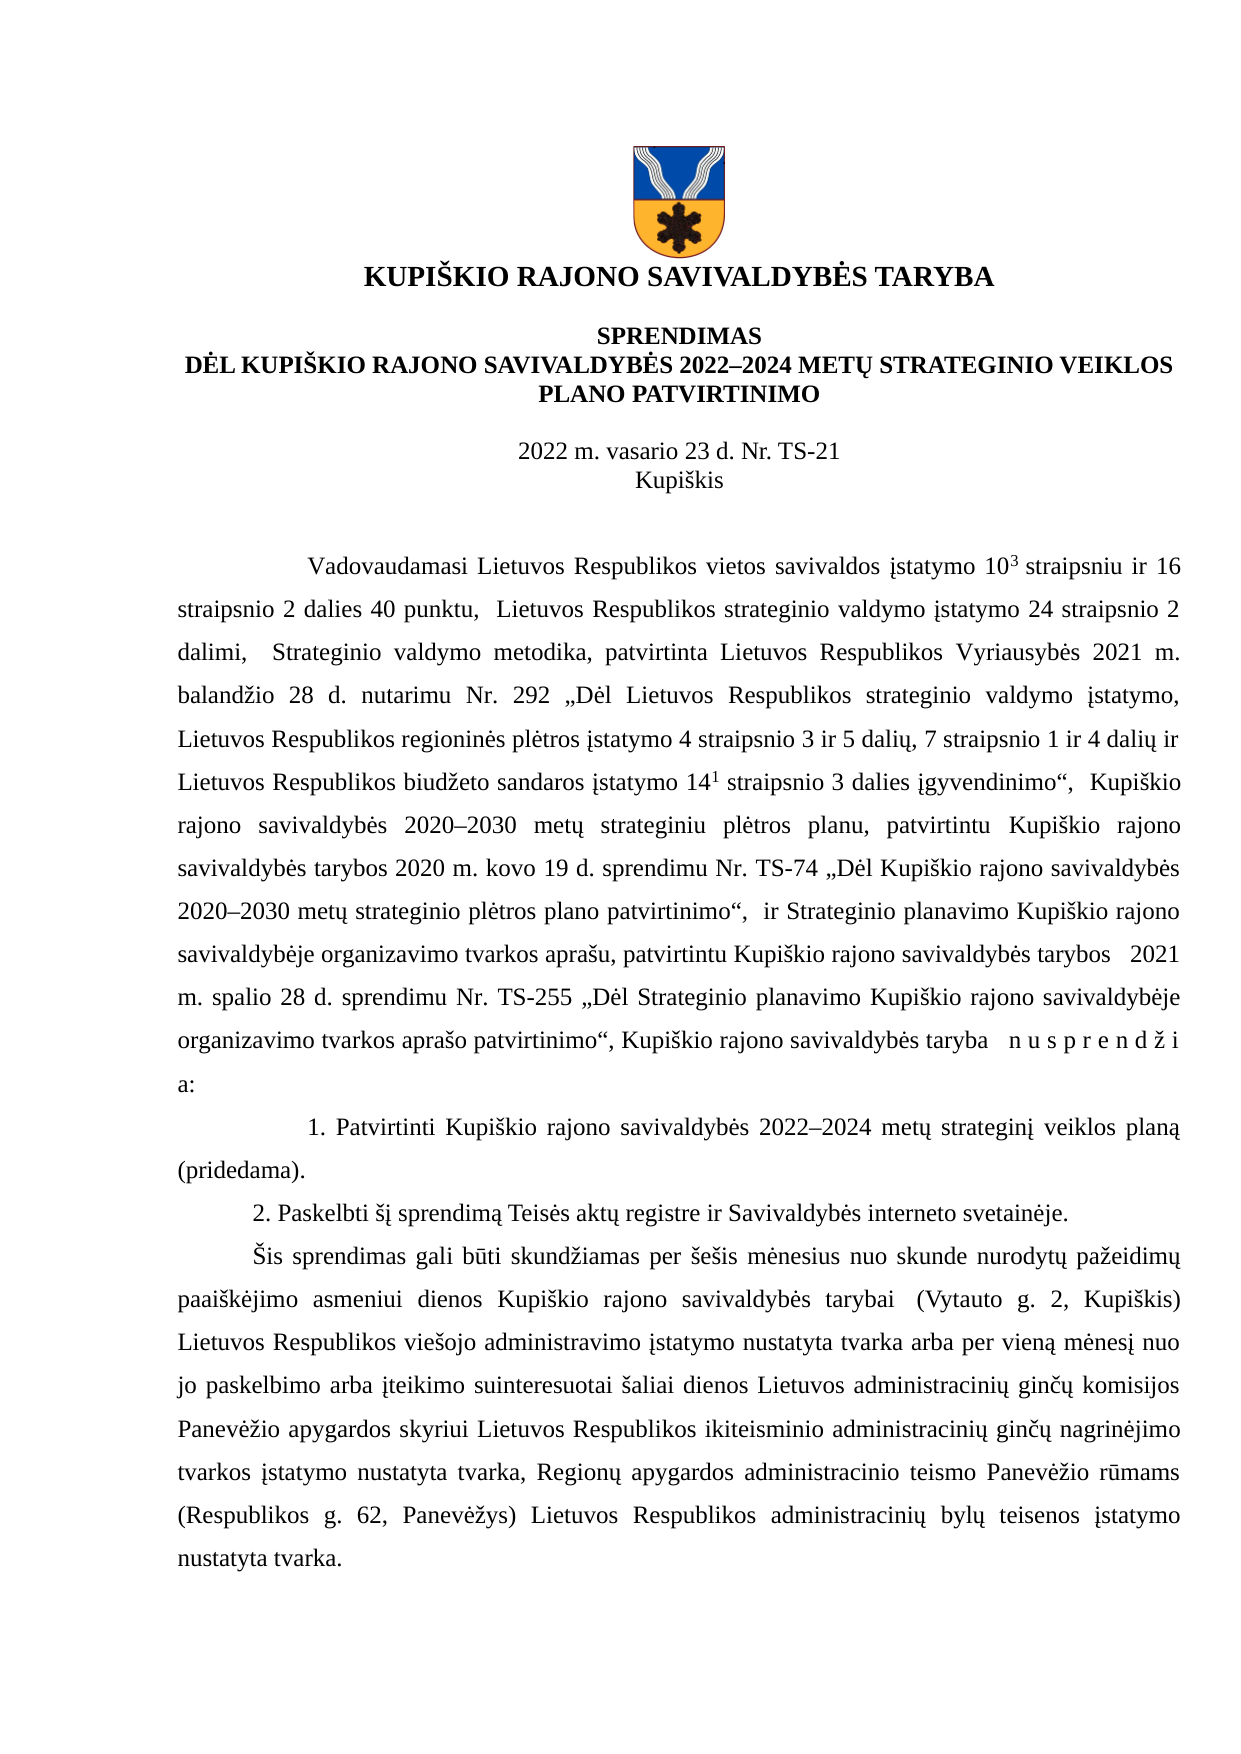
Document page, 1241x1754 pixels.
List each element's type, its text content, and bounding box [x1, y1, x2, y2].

text KUPIŠKIO RAJONO SAVIVALDYBĖS TARYBA [177, 259, 1181, 292]
text 1. Patvirtinti Kupiškio rajono savivaldybės 2022–2024 metų strateginį veiklos planą (pridedama). [177, 1112, 1181, 1184]
text 2. Paskelbti šį sprendimą Teisės aktų registre ir Savivaldybės interneto svetainėje. [177, 1198, 1181, 1227]
text Vadovaudamasi Lietuvos Respublikos vietos savivaldos įstatymo 103 straipsniu ir 16 straipsnio 2 dalies 40 punktu, Lietuvos Respublikos strateginio valdymo įstatymo 24 straipsnio 2 dalimi, Strateginio valdymo metodika, patvirtinta Lietuvos Respublikos Vyriausybės 2021 m. balandžio 28 d. nutarimu Nr. 292 „Dėl Lietuvos Respublikos strateginio valdymo įstatymo, Lietuvos Respublikos regioninės plėtros įstatymo 4 straipsnio 3 ir 5 dalių, 7 straipsnio 1 ir 4 dalių ir Lietuvos Respublikos biudžeto sandaros įstatymo 141 straipsnio 3 dalies įgyvendinimo“, Kupiškio rajono savivaldybės 2020–2030 metų strateginiu plėtros planu, patvirtintu Kupiškio rajono savivaldybės tarybos 2020 m. kovo 19 d. sprendimu Nr. TS-74 „Dėl Kupiškio rajono savivaldybės 2020–2030 metų strateginio plėtros plano patvirtinimo“, ir Strateginio planavimo Kupiškio rajono savivaldybėje organizavimo tvarkos aprašu, patvirtintu Kupiškio rajono savivaldybės tarybos 2021 m. spalio 28 d. sprendimu Nr. TS-255 „Dėl Strateginio planavimo Kupiškio rajono savivaldybėje organizavimo tvarkos aprašo patvirtinimo“, Kupiškio rajono savivaldybės taryba n u s p r e n d ž i a: [177, 551, 1181, 1097]
text SPRENDIMAS [177, 321, 1181, 350]
text 2022 m. vasario 23 d. Nr. TS-21 [177, 436, 1181, 465]
text DĖL KUPIŠKIO RAJONO SAVIVALDYBĖS 2022–2024 METŲ STRATEGINIO VEIKLOS PLANO PATVIRTINIMO [177, 350, 1181, 407]
text Šis sprendimas gali būti skundžiamas per šešis mėnesius nuo skunde nurodytų pažeidimų paaiškėjimo asmeniui dienos Kupiškio rajono savivaldybės tarybai (Vytauto g. 2, Kupiškis) Lietuvos Respublikos viešojo administravimo įstatymo nustatyta tvarka arba per vieną mėnesį nuo jo paskelbimo arba įteikimo suinteresuotai šaliai dienos Lietuvos administracinių ginčų komisijos Panevėžio apygardos skyriui Lietuvos Respublikos ikiteisminio administracinių ginčų nagrinėjimo tvarkos įstatymo nustatyta tvarka, Regionų apygardos administracinio teismo Panevėžio rūmams (Respublikos g. 62, Panevėžys) Lietuvos Respublikos administracinių bylų teisenos įstatymo nustatyta tvarka. [177, 1241, 1181, 1572]
text Kupiškis [177, 465, 1181, 494]
